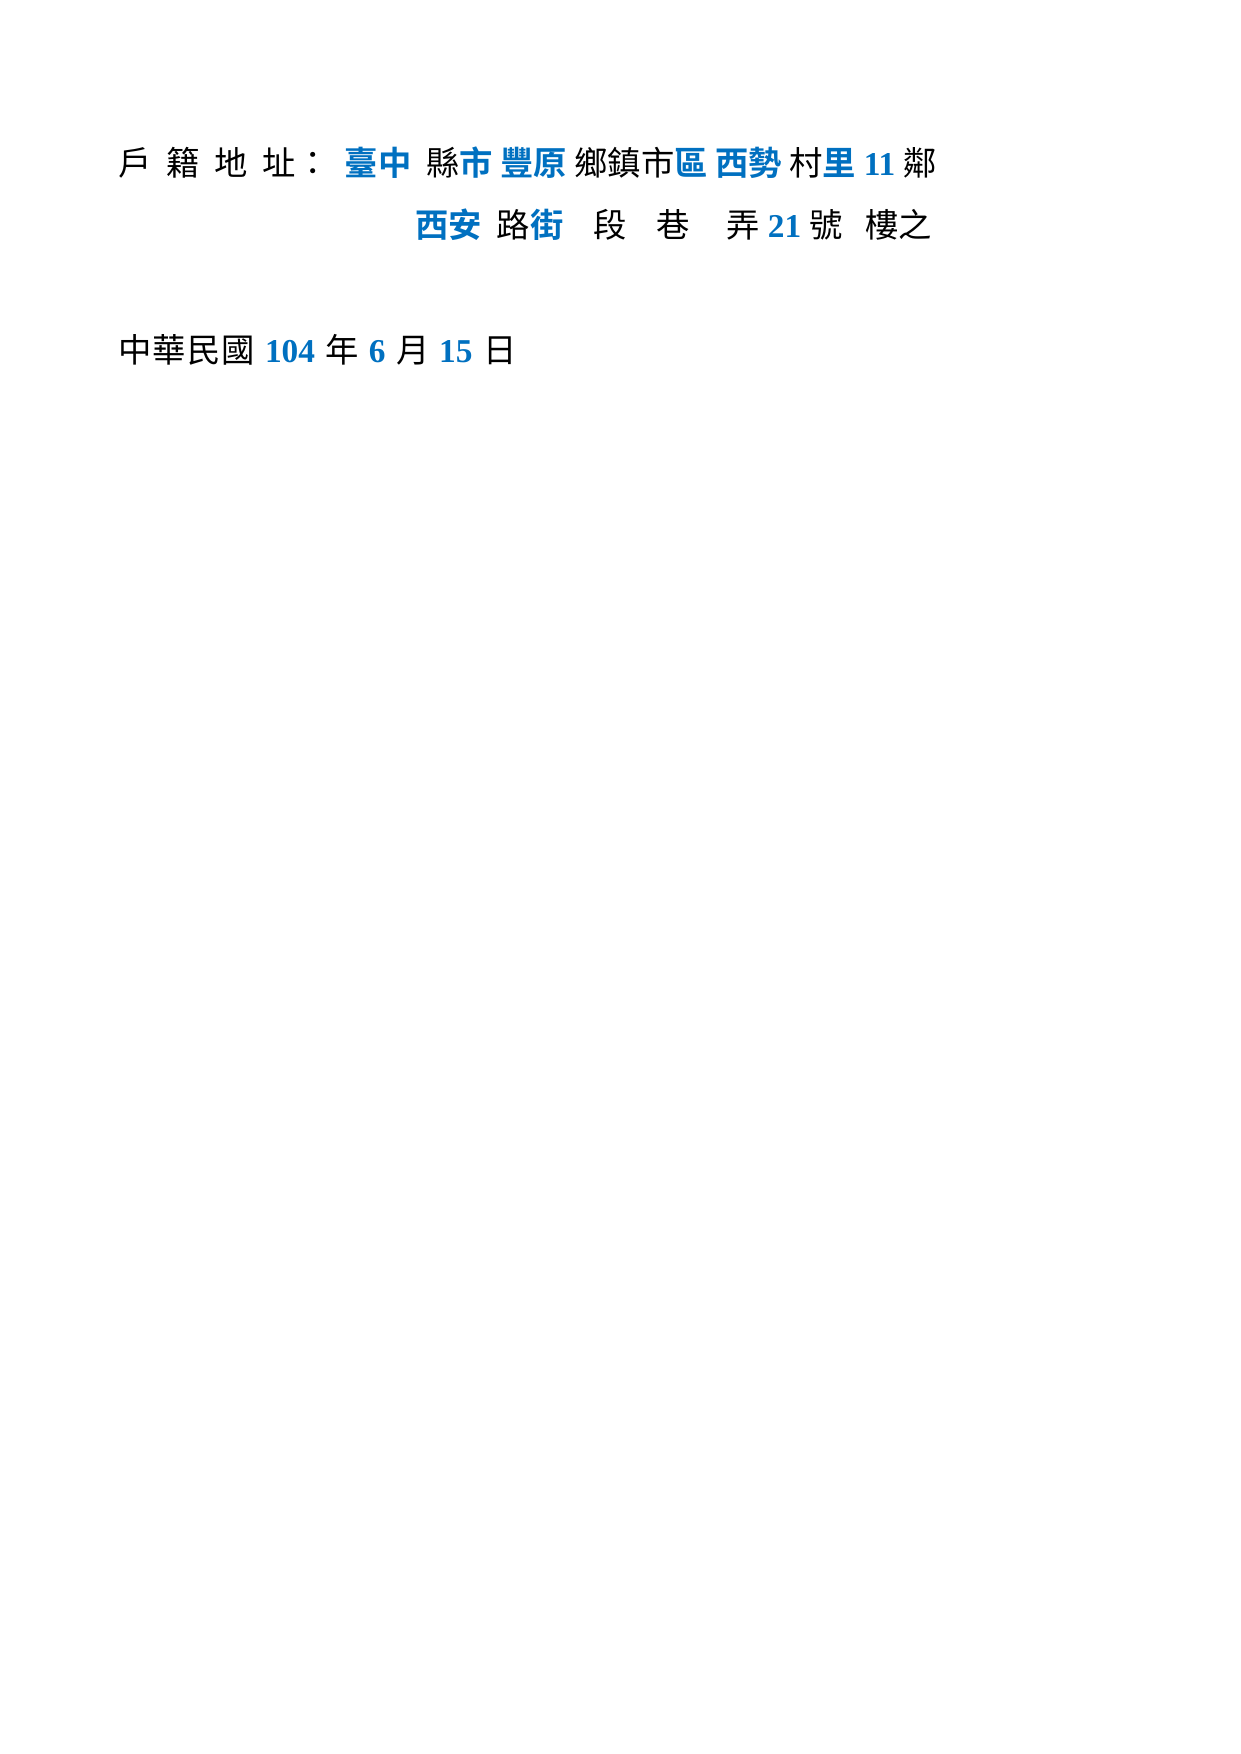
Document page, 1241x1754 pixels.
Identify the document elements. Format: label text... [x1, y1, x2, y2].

text 中華民國 104 年 6 月 15 日 [118, 316, 1140, 379]
text 戶 籍 地 址： 臺中 縣市 豐原 鄉鎮市區 西勢 村里 11 鄰 西安 路街 段 巷 弄 21 號 樓之 [118, 129, 1140, 254]
